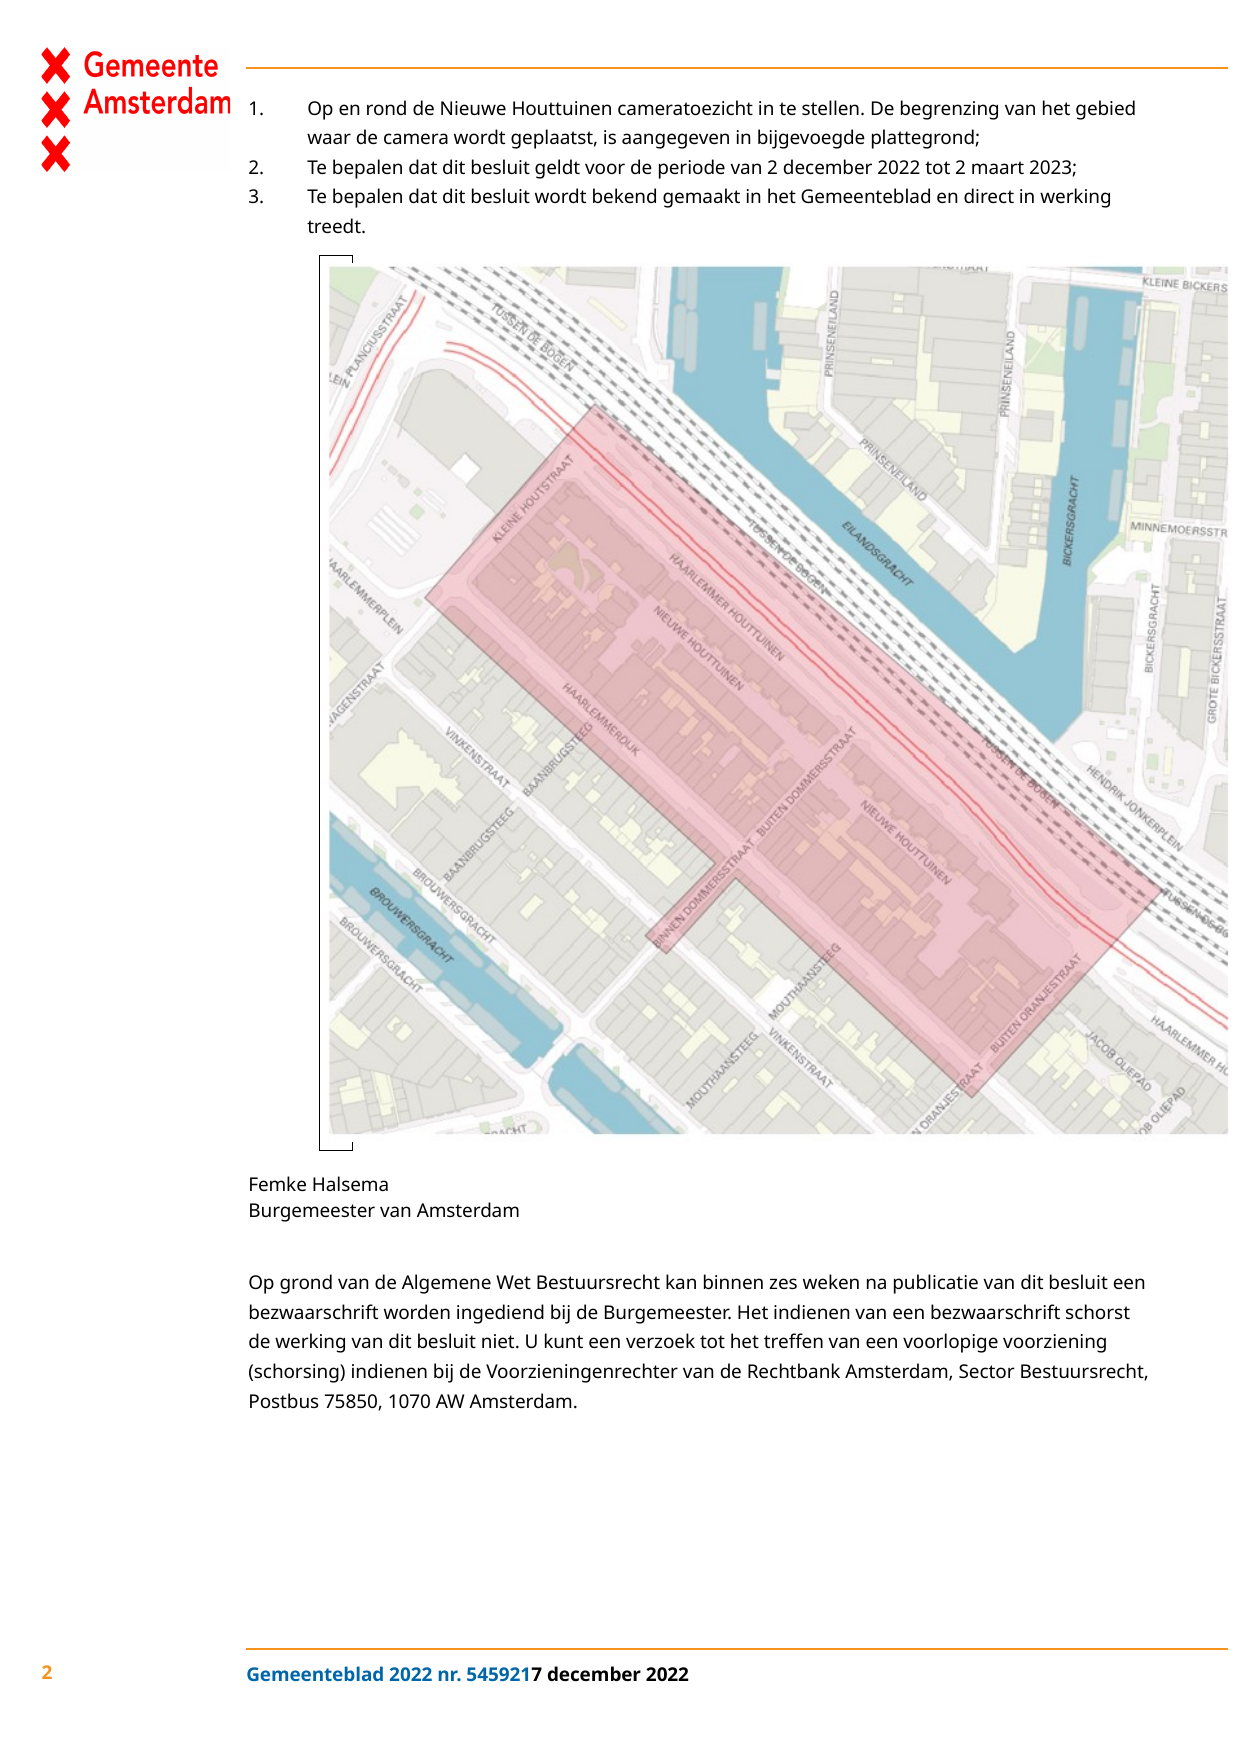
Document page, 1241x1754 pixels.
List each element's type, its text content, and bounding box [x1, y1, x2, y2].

text Op grond van de Algemene Wet Bestuursrecht kan binnen zes weken na publicatie van dit besluit een bezwaarschrift worden ingediend bij de Burgemeester. Het indienen van een bezwaarschrift schorst de werking van dit besluit niet. U kunt een verzoek tot het treffen van een voorlopige voorziening (schorsing) indienen bij de Voorzieningenrechter van de Rechtbank Amsterdam, Sector Bestuursrecht, Postbus 75850, 1070 AW Amsterdam. [248, 1269, 1152, 1413]
text Femke Halsema [248, 1171, 1152, 1197]
text Burgemeester van Amsterdam [248, 1197, 1152, 1223]
list Te bepalen dat dit besluit geldt voor de periode van 2 december 2022 tot 2 maart 2023; [248, 154, 1152, 180]
picture [327, 263, 1232, 1142]
list Te bepalen dat dit besluit wordt bekend gemaakt in het Gemeenteblad en direct in werking treedt. [248, 183, 1152, 239]
picture [41, 47, 231, 172]
list Op en rond de Nieuwe Houttuinen cameratoezicht in te stellen. De begrenzing van het gebied waar de camera wordt geplaatst, is aangegeven in bijgevoegde plattegrond; [248, 95, 1152, 150]
